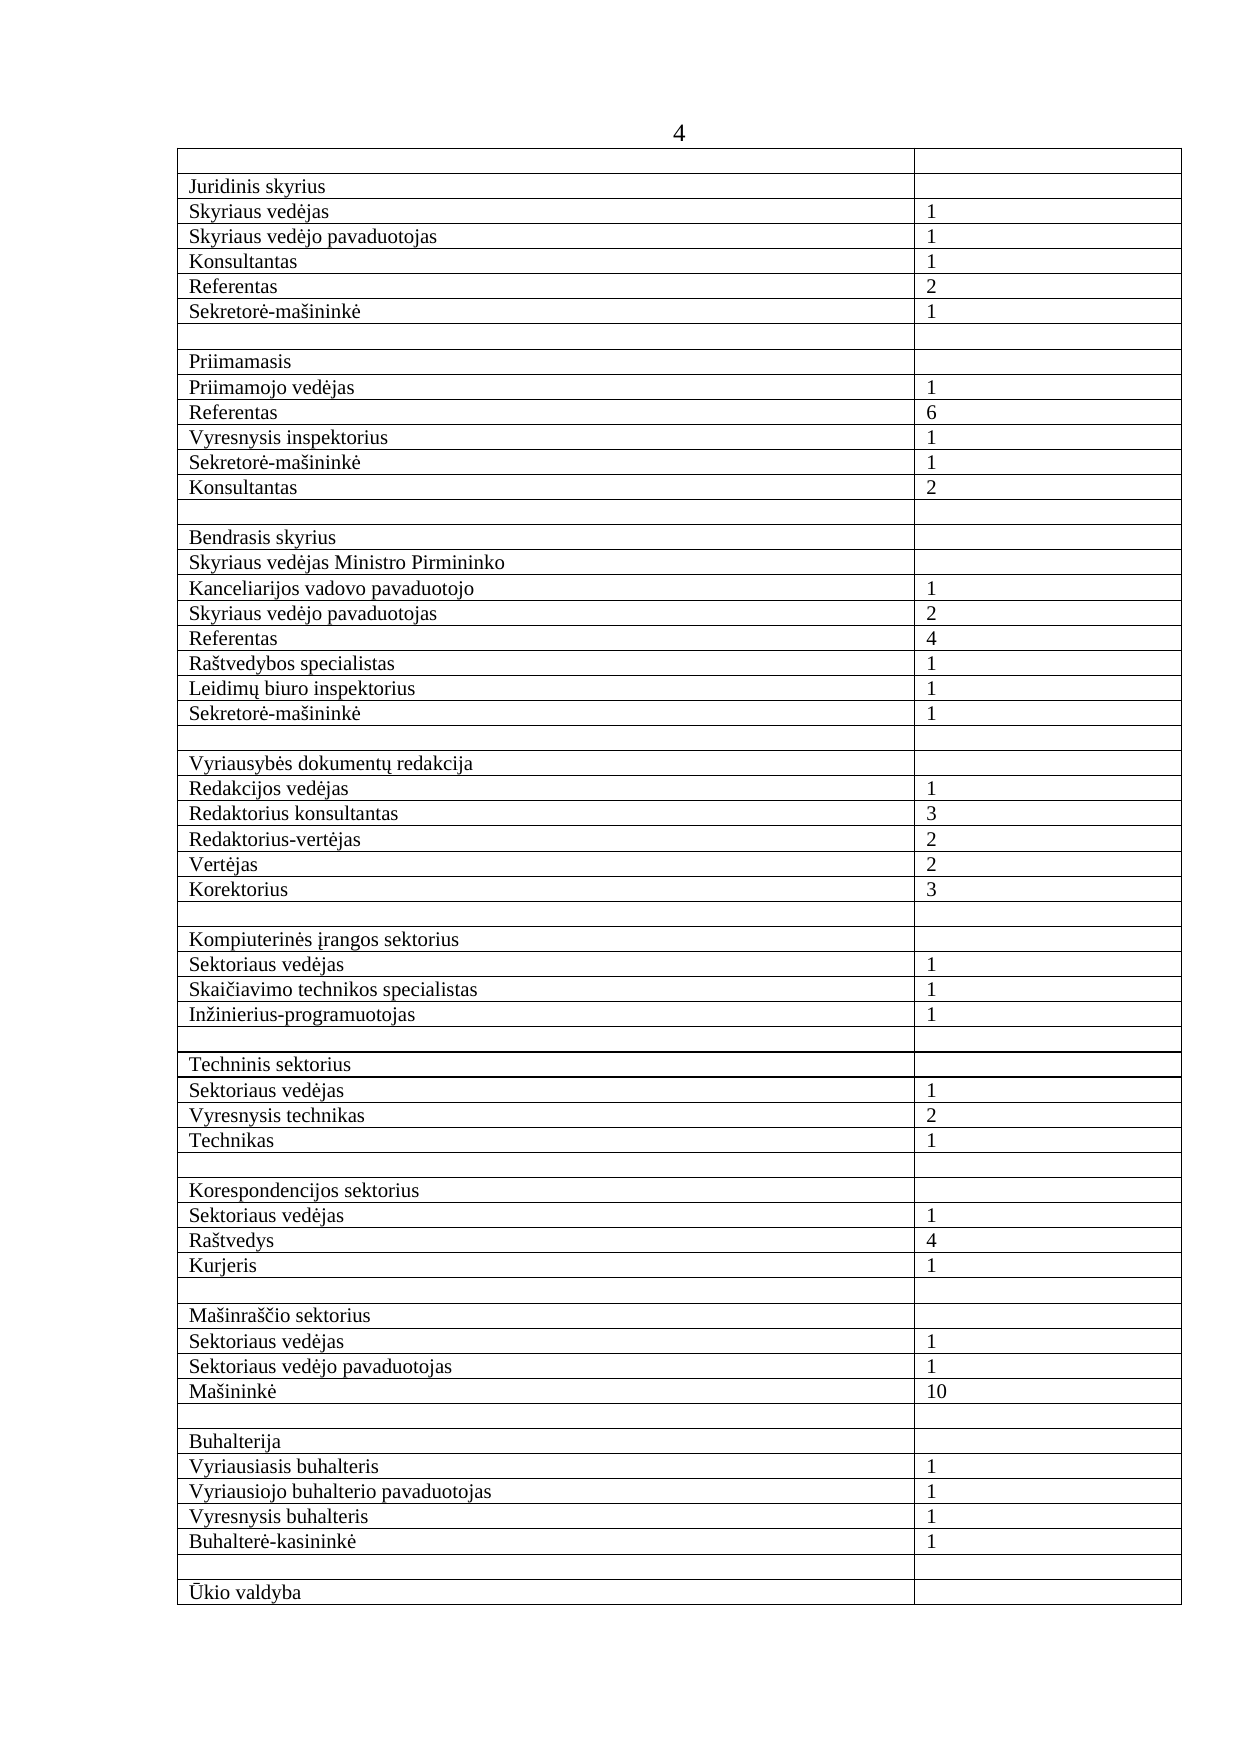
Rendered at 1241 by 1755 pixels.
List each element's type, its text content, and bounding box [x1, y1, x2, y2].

table_cell 1 [915, 1479, 1181, 1503]
table_cell Konsultantas [178, 475, 914, 499]
table_cell 2 [915, 826, 1181, 851]
table_cell Skyriaus vedėjo pavaduotojas [178, 224, 914, 248]
table_cell Korektorius [178, 877, 914, 901]
table_cell 1 [915, 977, 1181, 1001]
table_cell Sekretorė-mašininkė [178, 450, 914, 474]
table_cell [915, 751, 1181, 775]
table_cell Redakcijos vedėjas [178, 776, 914, 800]
table_cell [915, 1178, 1181, 1202]
table_cell 1 [915, 1529, 1181, 1553]
table_cell Mašinraščio sektorius [178, 1304, 914, 1327]
table_cell [915, 1580, 1181, 1604]
table_cell Skyriaus vedėjo pavaduotojas [178, 601, 914, 624]
table_cell 1 [915, 1128, 1181, 1152]
table_cell Ūkio valdyba [178, 1580, 914, 1604]
table_cell [915, 500, 1181, 524]
table_cell 1 [915, 575, 1181, 599]
table_cell 1 [915, 375, 1181, 399]
table_cell [915, 726, 1181, 750]
table_cell Referentas [178, 626, 914, 650]
table_cell Sektoriaus vedėjas [178, 1203, 914, 1227]
table_cell Techninis sektorius [178, 1053, 914, 1076]
table_cell 3 [915, 877, 1181, 901]
table_cell Sektoriaus vedėjas [178, 1078, 914, 1102]
table_cell 1 [915, 651, 1181, 675]
table_cell Sektoriaus vedėjo pavaduotojas [178, 1354, 914, 1378]
table_cell Mašininkė [178, 1379, 914, 1403]
table_cell [915, 174, 1181, 198]
table_cell Priimamojo vedėjas [178, 375, 914, 399]
table_cell [178, 726, 914, 750]
table_cell [915, 1404, 1181, 1428]
table_cell Vyriausybės dokumentų redakcija [178, 751, 914, 775]
table_cell Referentas [178, 274, 914, 298]
table_cell 2 [915, 1103, 1181, 1127]
table_cell [915, 550, 1181, 574]
table_cell 2 [915, 475, 1181, 499]
table_cell 1 [915, 249, 1181, 273]
table_cell [915, 1304, 1181, 1327]
table_cell [178, 1153, 914, 1177]
table_cell Sekretorė-mašininkė [178, 299, 914, 323]
table_cell Redaktorius konsultantas [178, 801, 914, 825]
table_cell [915, 1153, 1181, 1177]
table_cell Redaktorius-vertėjas [178, 826, 914, 851]
table_cell [178, 324, 914, 348]
table_cell [178, 1027, 914, 1051]
table_cell Buhalterė-kasininkė [178, 1529, 914, 1553]
table_cell Vertėjas [178, 852, 914, 876]
table_cell Kanceliarijos vadovo pavaduotojo [178, 575, 914, 599]
table_cell 1 [915, 1253, 1181, 1277]
table_cell 2 [915, 852, 1181, 876]
table_cell Vyresnysis buhalteris [178, 1504, 914, 1528]
table_cell [915, 525, 1181, 549]
table_cell Sektoriaus vedėjas [178, 952, 914, 976]
table_cell [915, 1278, 1181, 1302]
table_cell [178, 1555, 914, 1578]
table_cell 1 [915, 676, 1181, 700]
table_cell Raštvedybos specialistas [178, 651, 914, 675]
table_cell 4 [915, 626, 1181, 650]
table_cell [915, 1027, 1181, 1051]
table_cell Sekretorė-mašininkė [178, 701, 914, 725]
table_cell Referentas [178, 400, 914, 424]
table_cell 1 [915, 952, 1181, 976]
table_cell 2 [915, 274, 1181, 298]
table_cell [915, 350, 1181, 373]
table_cell [915, 149, 1181, 173]
table_cell 1 [915, 701, 1181, 725]
table_cell Priimamasis [178, 350, 914, 373]
table_cell Vyriausiasis buhalteris [178, 1454, 914, 1478]
table_cell 1 [915, 425, 1181, 449]
table_cell [915, 902, 1181, 926]
table_cell 1 [915, 1329, 1181, 1353]
table_cell 1 [915, 1002, 1181, 1026]
table_cell 1 [915, 299, 1181, 323]
table_cell 1 [915, 224, 1181, 248]
table_cell Skyriaus vedėjas Ministro Pirmininko [178, 550, 914, 574]
table_cell [178, 149, 914, 173]
table_cell Konsultantas [178, 249, 914, 273]
table_cell 4 [915, 1228, 1181, 1252]
table_cell [178, 902, 914, 926]
table_cell 1 [915, 776, 1181, 800]
table_cell 6 [915, 400, 1181, 424]
table_cell 1 [915, 199, 1181, 223]
table_cell [915, 1555, 1181, 1578]
table_cell Skyriaus vedėjas [178, 199, 914, 223]
table_cell 1 [915, 1203, 1181, 1227]
table_cell [915, 324, 1181, 348]
table_cell Vyresnysis technikas [178, 1103, 914, 1127]
table_cell 1 [915, 1454, 1181, 1478]
table_cell Juridinis skyrius [178, 174, 914, 198]
table_cell Sektoriaus vedėjas [178, 1329, 914, 1353]
table_cell [915, 1053, 1181, 1076]
table_cell [178, 500, 914, 524]
table_cell [915, 1429, 1181, 1453]
table_cell 1 [915, 450, 1181, 474]
table_cell Vyriausiojo buhalterio pavaduotojas [178, 1479, 914, 1503]
table_cell Kompiuterinės įrangos sektorius [178, 927, 914, 951]
table_cell 10 [915, 1379, 1181, 1403]
table_cell Korespondencijos sektorius [178, 1178, 914, 1202]
table_cell Skaičiavimo technikos specialistas [178, 977, 914, 1001]
table_cell 1 [915, 1504, 1181, 1528]
table_cell Raštvedys [178, 1228, 914, 1252]
table_cell 2 [915, 601, 1181, 624]
table_cell [915, 927, 1181, 951]
table_cell Buhalterija [178, 1429, 914, 1453]
table_cell Inžinierius-programuotojas [178, 1002, 914, 1026]
table_cell [178, 1278, 914, 1302]
table_cell [178, 1404, 914, 1428]
table_cell Leidimų biuro inspektorius [178, 676, 914, 700]
table_cell Kurjeris [178, 1253, 914, 1277]
table_cell 3 [915, 801, 1181, 825]
table_cell Vyresnysis inspektorius [178, 425, 914, 449]
table_cell 1 [915, 1078, 1181, 1102]
table_cell Bendrasis skyrius [178, 525, 914, 549]
table_cell 1 [915, 1354, 1181, 1378]
table_cell Technikas [178, 1128, 914, 1152]
